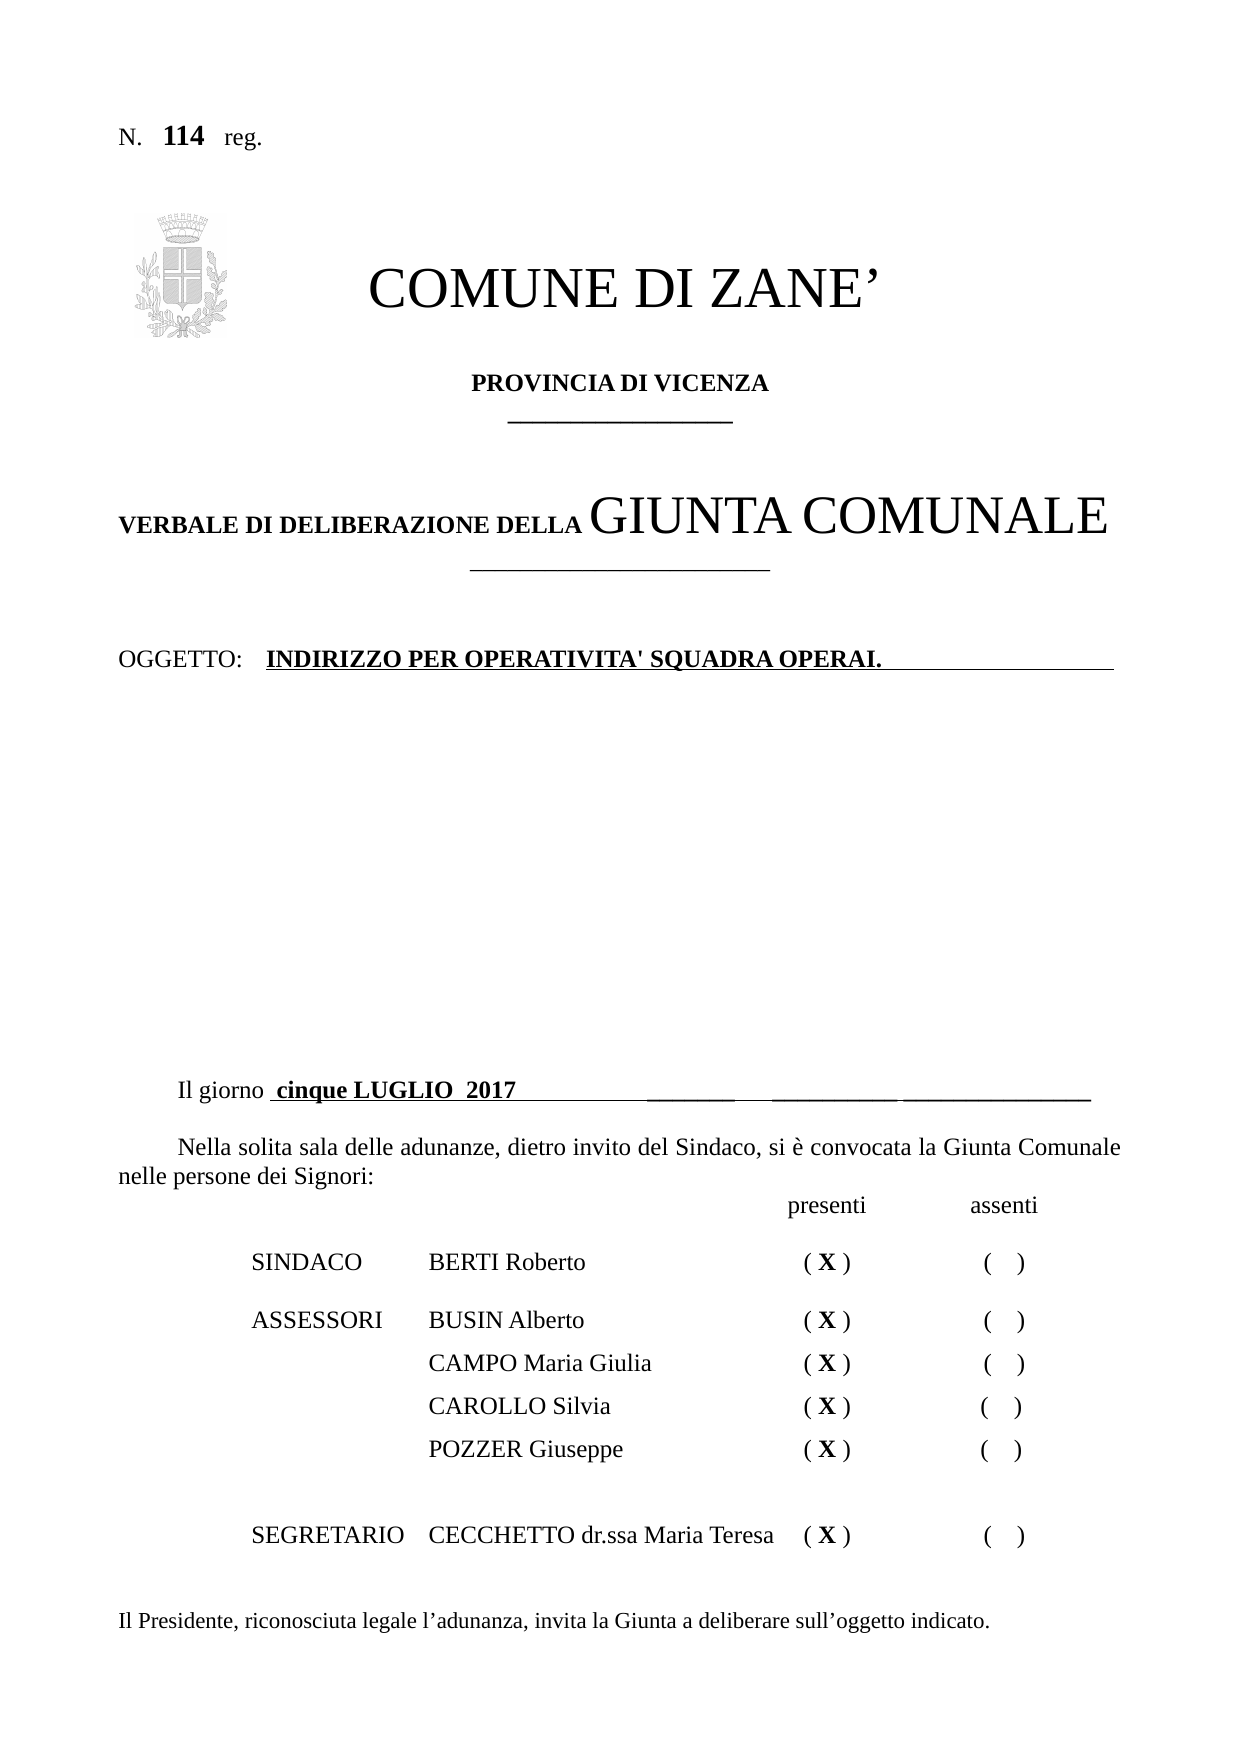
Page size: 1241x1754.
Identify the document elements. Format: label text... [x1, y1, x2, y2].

text SINDACO BERTI Roberto ( X ) ( ) [118, 1247, 1122, 1276]
text SEGRETARIO CECCHETTO dr.ssa Maria Teresa ( X ) ( ) [118, 1521, 1122, 1549]
text POZZER Giuseppe ( X ) ( ) [118, 1434, 1122, 1463]
text CAROLLO Silvia ( X ) ( ) [118, 1391, 1122, 1420]
text Il giorno cinque LUGLIO 2017 _______ __________ _______________ [118, 1075, 1122, 1104]
text VERBALE DI DELIBERAZIONE DELLA GIUNTA COMUNALE [118, 483, 1122, 546]
text OGGETTO: INDIRIZZO PER OPERATIVITA' SQUADRA OPERAI. [118, 644, 1121, 672]
text __________________ [118, 397, 1122, 426]
text Nella solita sala delle adunanze, dietro invito del Sindaco, si è convocata la Giunta Comunale nelle persone dei Signori: [118, 1132, 1122, 1190]
text CAMPO Maria Giulia ( X ) ( ) [118, 1348, 1122, 1377]
text ________________________ [118, 546, 1122, 574]
text Il Presidente, riconosciuta legale l’adunanza, invita la Giunta a deliberare sull’oggetto indicato. [118, 1607, 1122, 1633]
text N. 114 reg. [118, 118, 1122, 152]
text presenti assenti [118, 1190, 1122, 1219]
text ASSESSORI BUSIN Alberto ( X ) ( ) [118, 1305, 1122, 1334]
text COMUNE DI ZANE’ [118, 204, 1122, 368]
text PROVINCIA DI VICENZA [118, 368, 1122, 397]
